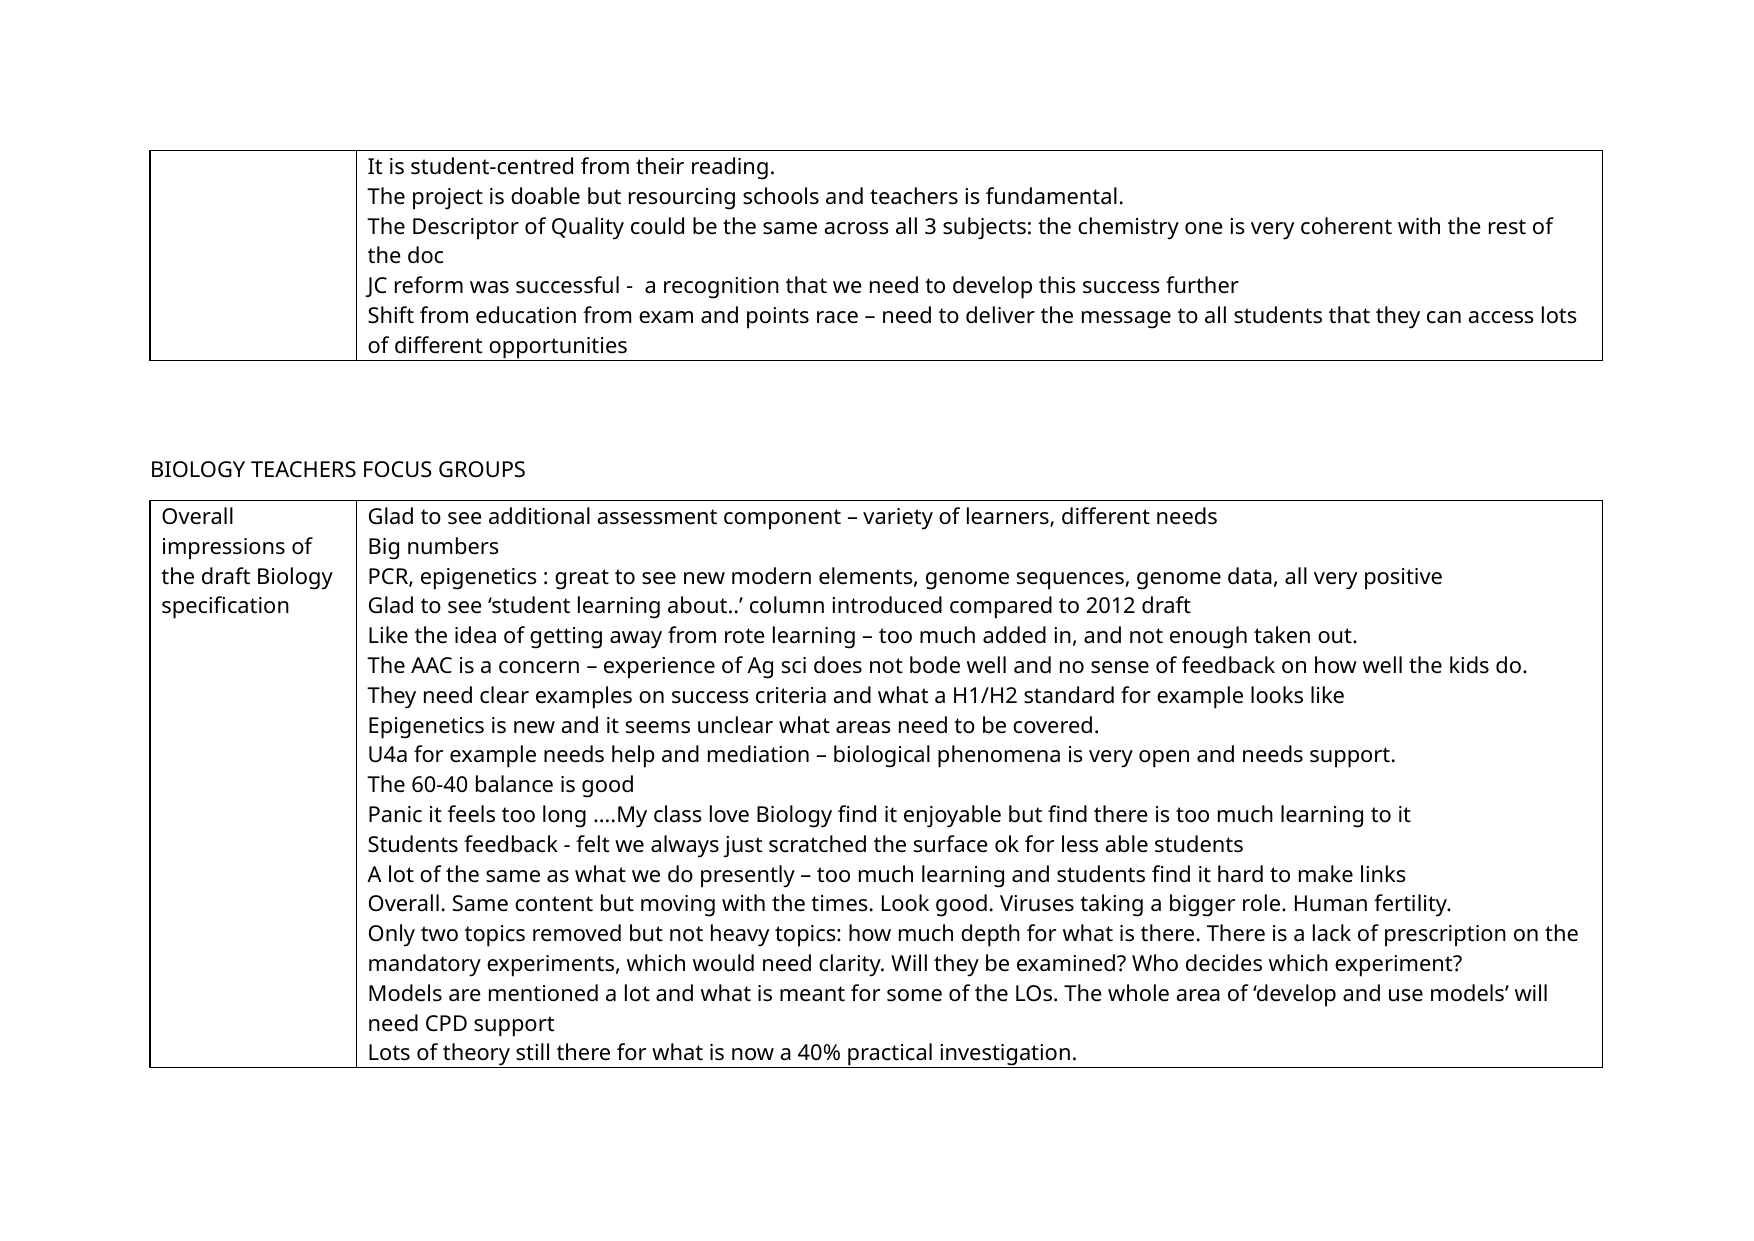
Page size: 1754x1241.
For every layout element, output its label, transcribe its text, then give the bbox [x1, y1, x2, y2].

table_header Overall impressions of the draft Biology specification [151, 501, 356, 1067]
table_cell It is student-centred from their reading. The project is doable but resourcing schools and teachers is fundamental. The Descriptor of Quality could be the same across all 3 subjects: the chemistry one is very coherent with the rest of the doc JC reform was successful - a recognition that we need to develop this success further Shift from education from exam and points race – need to deliver the message to all students that they can access lots of different opportunities [357, 151, 1602, 359]
table_header Glad to see additional assessment component – variety of learners, different needs Big numbers PCR, epigenetics : great to see new modern elements, genome sequences, genome data, all very positive Glad to see ‘student learning about..’ column introduced compared to 2012 draft Like the idea of getting away from rote learning – too much added in, and not enough taken out. The AAC is a concern – experience of Ag sci does not bode well and no sense of feedback on how well the kids do. They need clear examples on success criteria and what a H1/H2 standard for example looks like Epigenetics is new and it seems unclear what areas need to be covered. U4a for example needs help and mediation – biological phenomena is very open and needs support. The 60-40 balance is good Panic it feels too long ….My class love Biology find it enjoyable but find there is too much learning to it Students feedback - felt we always just scratched the surface ok for less able students A lot of the same as what we do presently – too much learning and students find it hard to make links Overall. Same content but moving with the times. Look good. Viruses taking a bigger role. Human fertility. Only two topics removed but not heavy topics: how much depth for what is there. There is a lack of prescription on the mandatory experiments, which would need clarity. Will they be examined? Who decides which experiment? Models are mentioned a lot and what is meant for some of the LOs. The whole area of ‘develop and use models’ will need CPD support Lots of theory still there for what is now a 40% practical investigation. [357, 501, 1602, 1067]
table_cell [151, 151, 356, 359]
text BIOLOGY TEACHERS FOCUS GROUPS [150, 453, 1604, 483]
